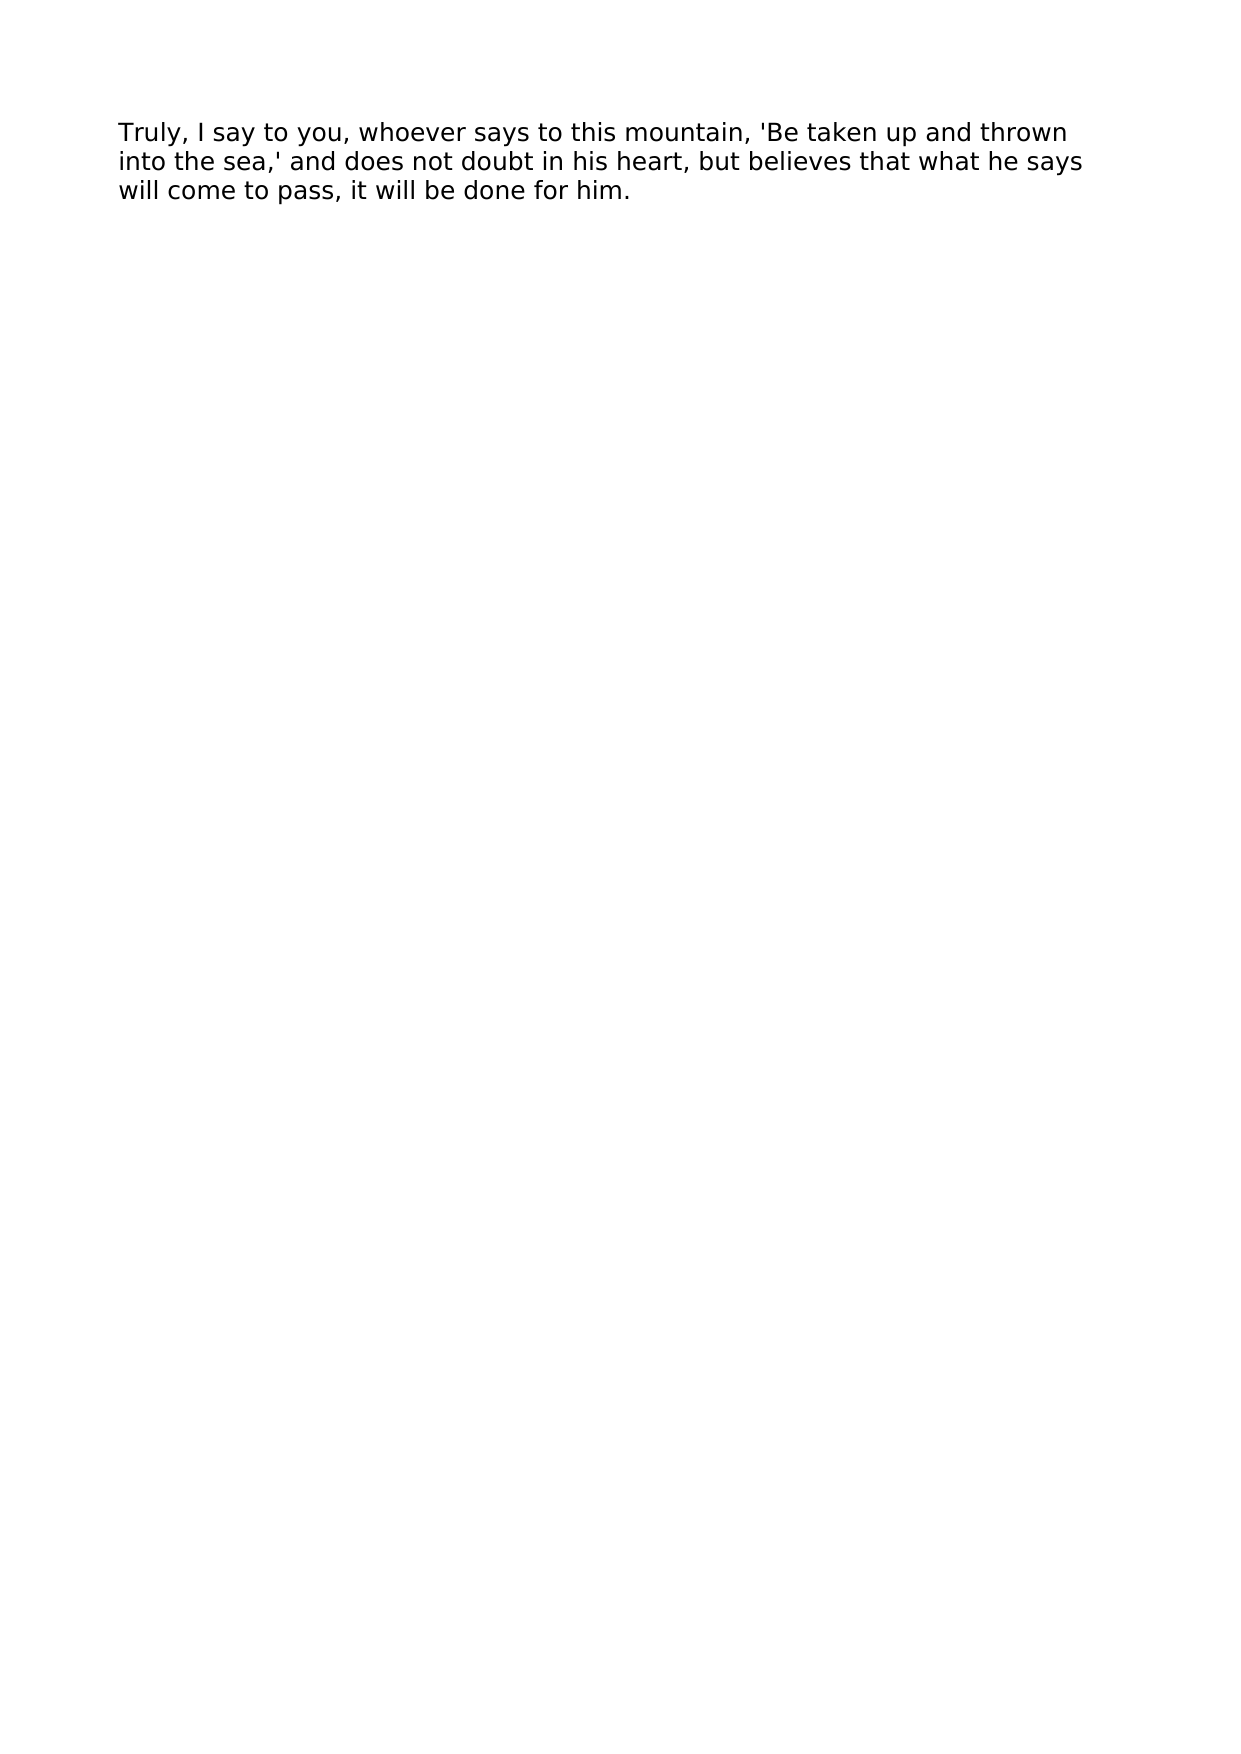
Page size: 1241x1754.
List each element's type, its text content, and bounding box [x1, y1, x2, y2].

text Truly, I say to you, whoever says to this mountain, 'Be taken up and thrown into the sea,' and does not doubt in his heart, but believes that what he says will come to pass, it will be done for him. [118, 118, 1122, 206]
